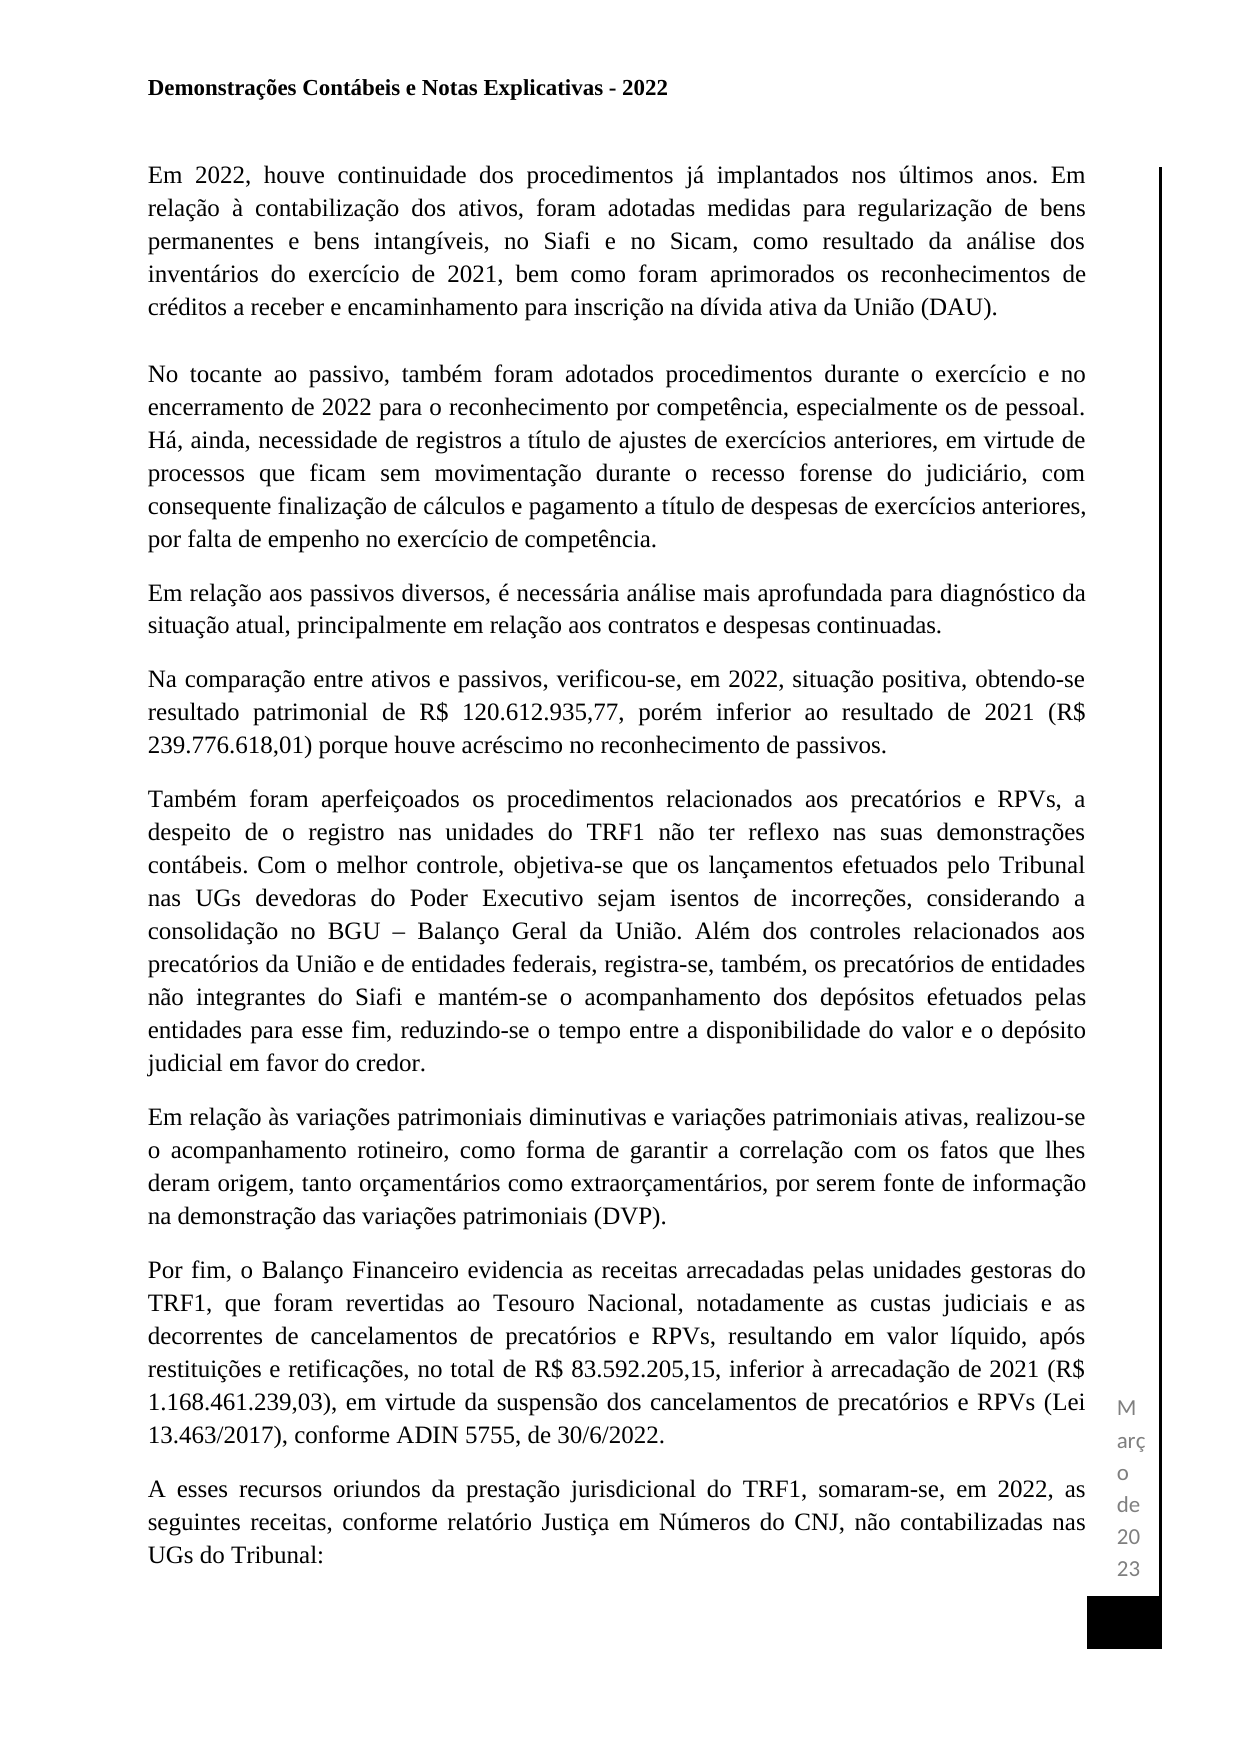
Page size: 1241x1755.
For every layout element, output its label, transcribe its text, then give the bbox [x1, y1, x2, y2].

text Em 2022, houve continuidade dos procedimentos já implantados nos últimos anos. Em relação à contabilização dos ativos, foram adotadas medidas para regularização de bens permanentes e bens intangíveis, no Siafi e no Sicam, como resultado da análise dos inventários do exercício de 2021, bem como foram aprimorados os reconhecimentos de créditos a receber e encaminhamento para inscrição na dívida ativa da União (DAU). [148, 160, 1087, 321]
text A esses recursos oriundos da prestação jurisdicional do TRF1, somaram-se, em 2022, as seguintes receitas, conforme relatório Justiça em Números do CNJ, não contabilizadas nas UGs do Tribunal: [148, 1474, 1087, 1569]
text Também foram aperfeiçoados os procedimentos relacionados aos precatórios e RPVs, a despeito de o registro nas unidades do TRF1 não ter reflexo nas suas demonstrações contábeis. Com o melhor controle, objetiva-se que os lançamentos efetuados pelo Tribunal nas UGs devedoras do Poder Executivo sejam isentos de incorreções, considerando a consolidação no BGU – Balanço Geral da União. Além dos controles relacionados aos precatórios da União e de entidades federais, registra-se, também, os precatórios de entidades não integrantes do Siafi e mantém-se o acompanhamento dos depósitos efetuados pelas entidades para esse fim, reduzindo-se o tempo entre a disponibilidade do valor e o depósito judicial em favor do credor. [148, 784, 1087, 1077]
text Por fim, o Balanço Financeiro evidencia as receitas arrecadadas pelas unidades gestoras do TRF1, que foram revertidas ao Tesouro Nacional, notadamente as custas judiciais e as decorrentes de cancelamentos de precatórios e RPVs, resultando em valor líquido, após restituições e retificações, no total de R$ 83.592.205,15, inferior à arrecadação de 2021 (R$ 1.168.461.239,03), em virtude da suspensão dos cancelamentos de precatórios e RPVs (Lei 13.463/2017), conforme ADIN 5755, de 30/6/2022. [148, 1255, 1087, 1449]
text No tocante ao passivo, também foram adotados procedimentos durante o exercício e no encerramento de 2022 para o reconhecimento por competência, especialmente os de pessoal. Há, ainda, necessidade de registros a título de ajustes de exercícios anteriores, em virtude de processos que ficam sem movimentação durante o recesso forense do judiciário, com consequente finalização de cálculos e pagamento a título de despesas de exercícios anteriores, por falta de empenho no exercício de competência. [148, 359, 1087, 552]
text Na comparação entre ativos e passivos, verificou-se, em 2022, situação positiva, obtendo-se resultado patrimonial de R$ 120.612.935,77, porém inferior ao resultado de 2021 (R$ 239.776.618,01) porque houve acréscimo no reconhecimento de passivos. [148, 664, 1087, 759]
text Em relação aos passivos diversos, é necessária análise mais aprofundada para diagnóstico da situação atual, principalmente em relação aos contratos e despesas continuadas. [148, 578, 1087, 639]
text Em relação às variações patrimoniais diminutivas e variações patrimoniais ativas, realizou-se o acompanhamento rotineiro, como forma de garantir a correlação com os fatos que lhes deram origem, tanto orçamentários como extraorçamentários, por serem fonte de informação na demonstração das variações patrimoniais (DVP). [148, 1102, 1087, 1230]
